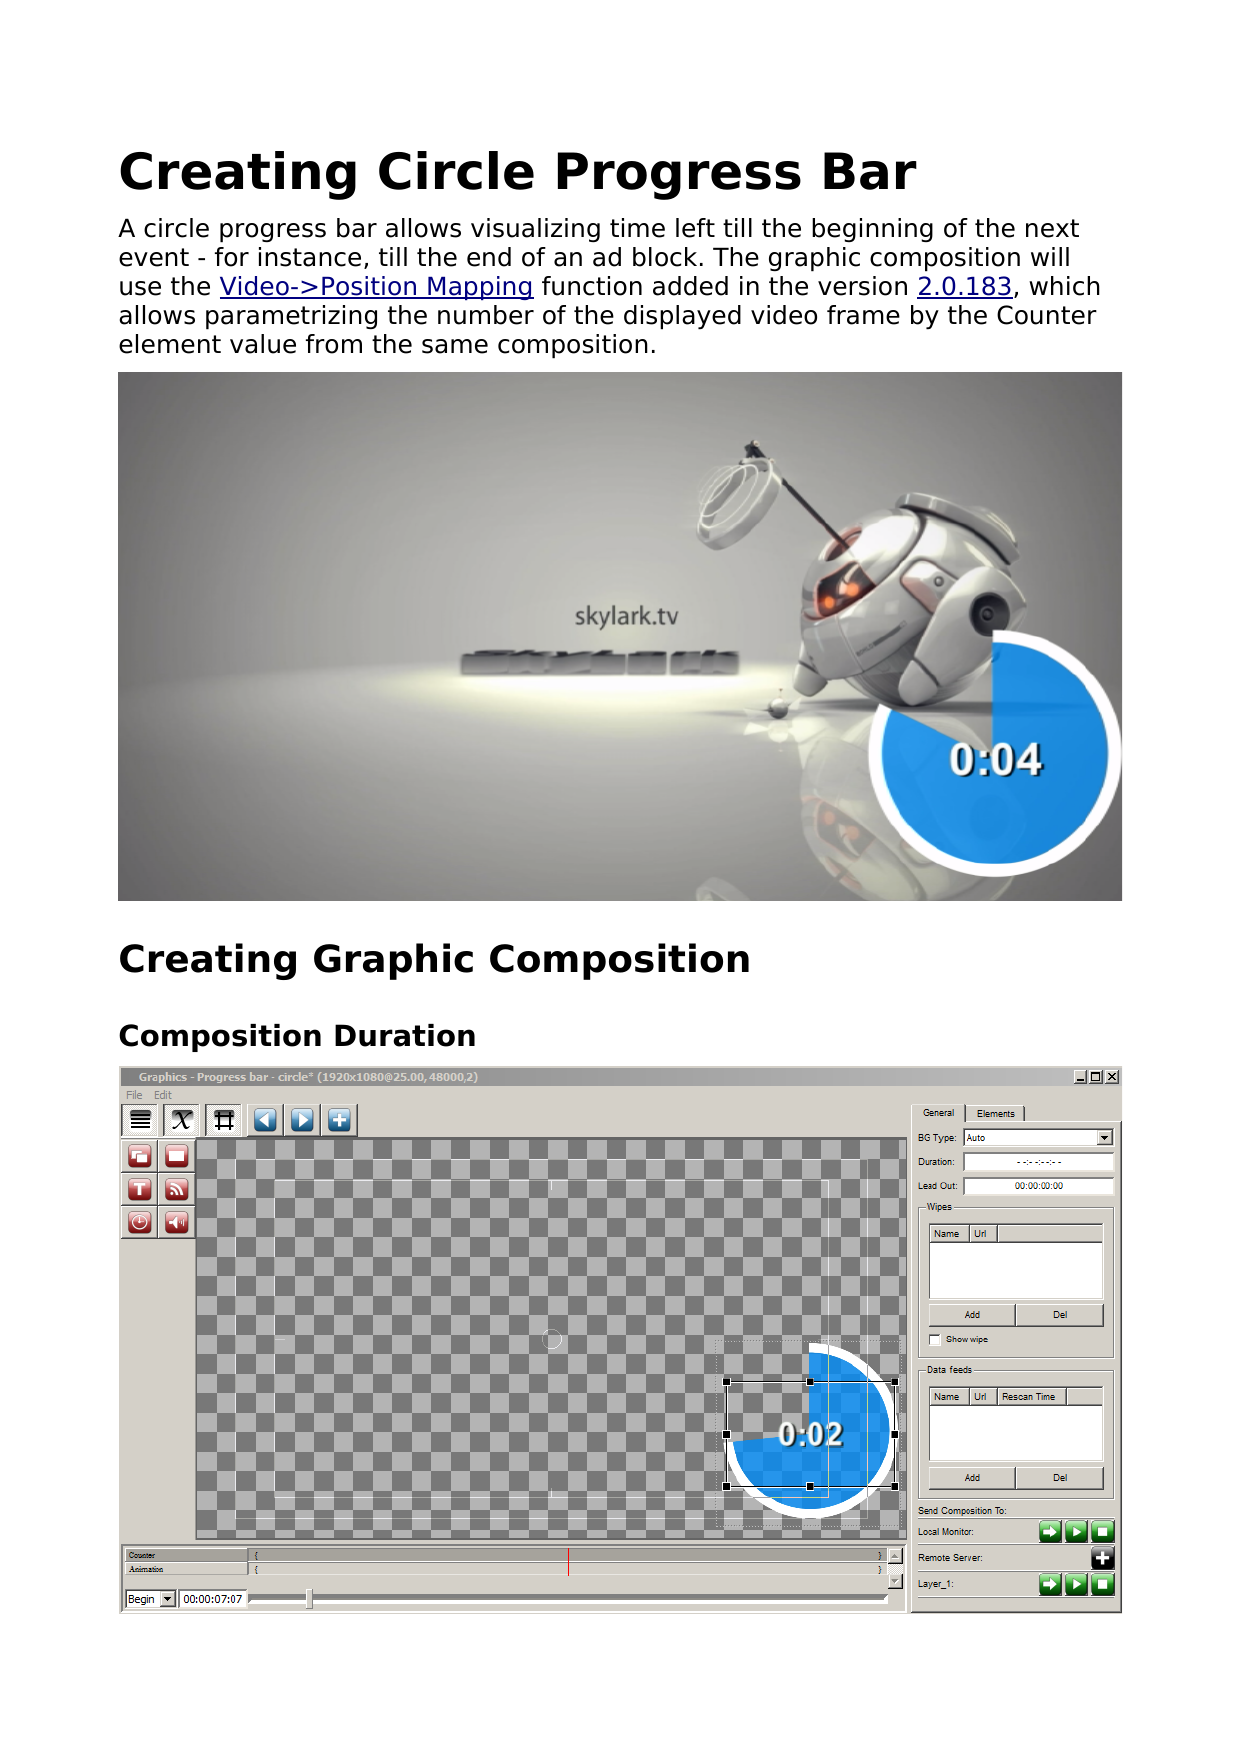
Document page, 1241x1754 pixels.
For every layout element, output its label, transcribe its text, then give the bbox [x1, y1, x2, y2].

subtitle Creating Graphic Composition [118, 938, 1122, 982]
picture [118, 1065, 1123, 1614]
picture [118, 372, 1123, 901]
subtitle Creating Circle Progress Bar [118, 143, 1122, 201]
subtitle Composition Duration [118, 1019, 1122, 1053]
text A circle progress bar allows visualizing time left till the beginning of the next event - for instance, till the end of an ad block. The graphic composition will use the Video->Position Mapping function added in the version 2.0.183, which allows parametrizing the number of the displayed video frame by the Counter element value from the same composition. [118, 214, 1122, 360]
